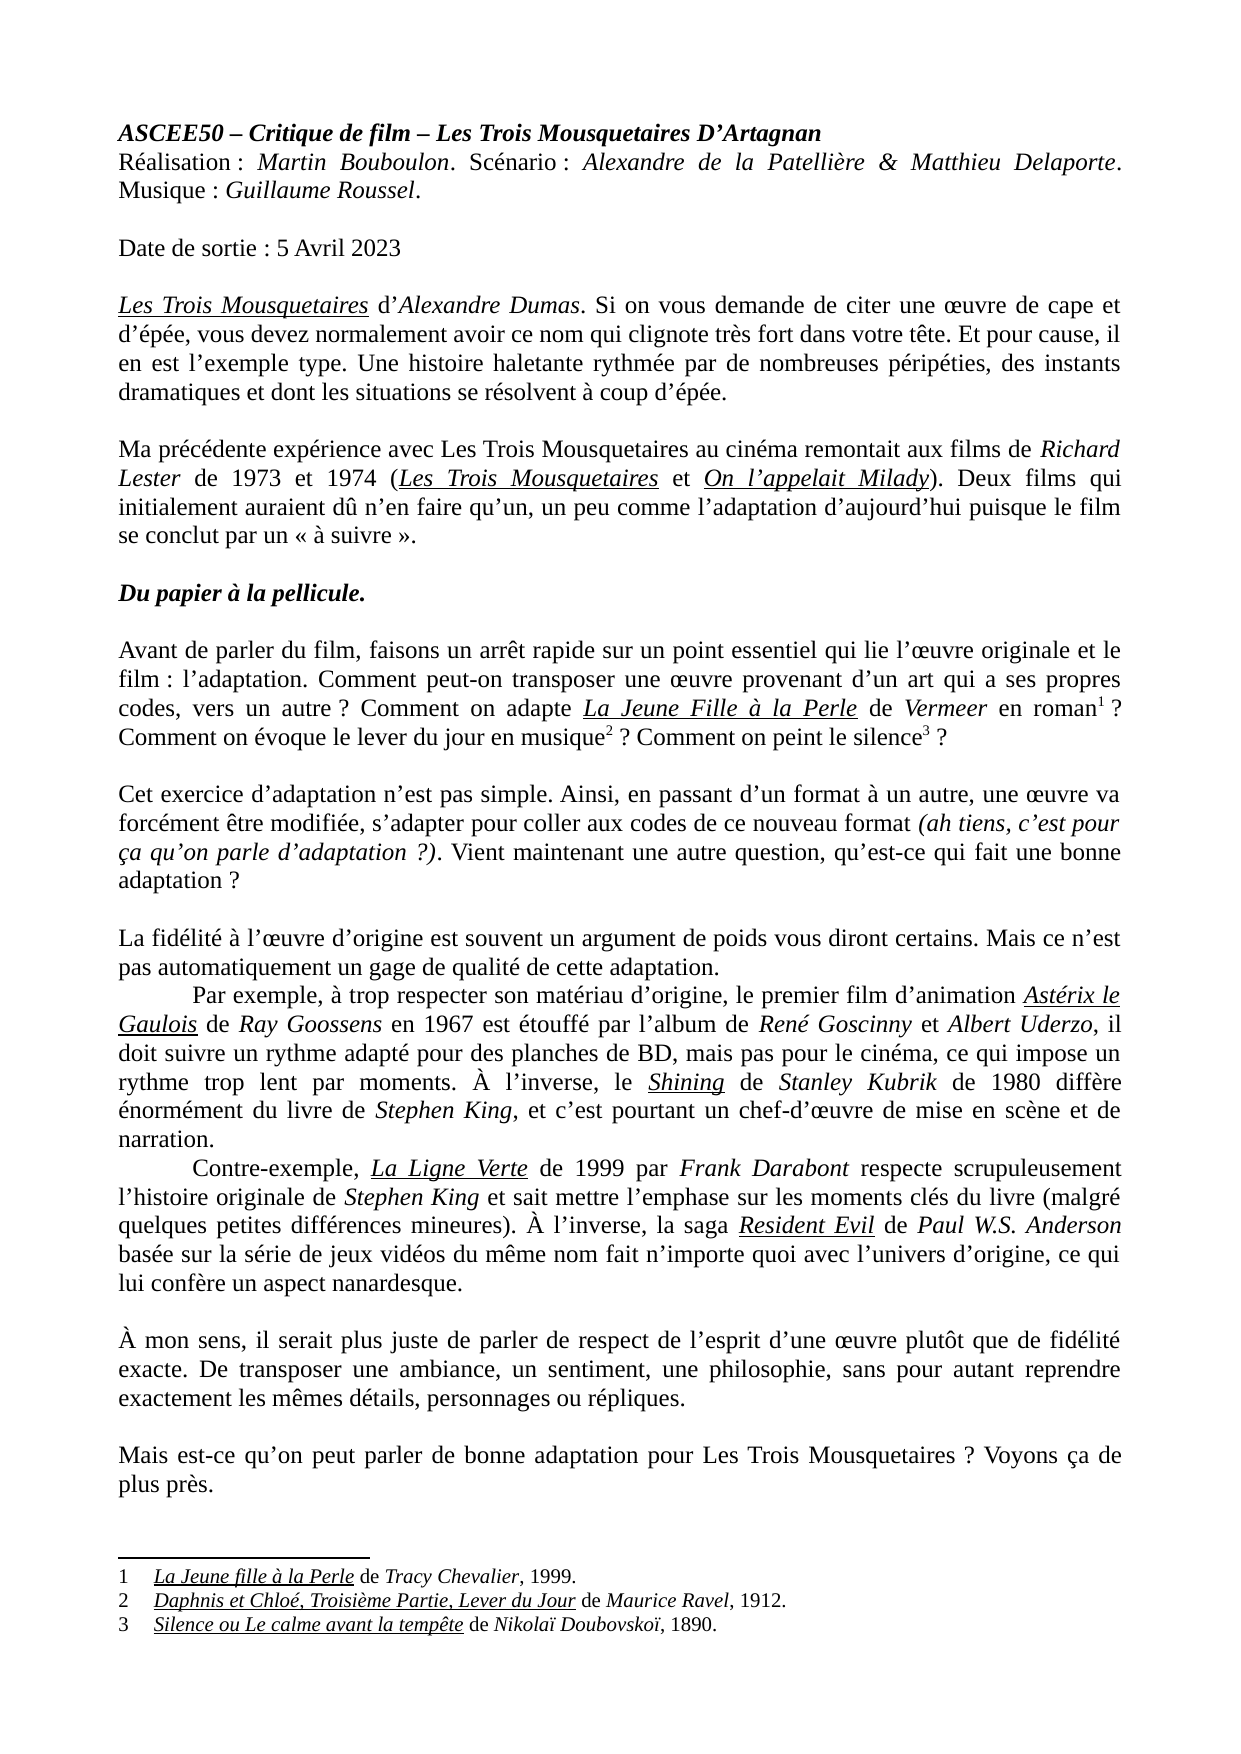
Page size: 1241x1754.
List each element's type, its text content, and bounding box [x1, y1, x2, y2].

text La fidélité à l’œuvre d’origine est souvent un argument de poids vous diront certains. Mais ce n’est pas automatiquement un gage de qualité de cette adaptation. [118, 923, 1122, 981]
text La Jeune fille à la Perle de Tracy Chevalier, 1999. [118, 1564, 1122, 1588]
text Réalisation : Martin Bouboulon. Scénario : Alexandre de la Patellière & Matthieu Delaporte. Musique : Guillaume Roussel. [118, 147, 1122, 204]
text Silence ou Le calme avant la tempête de Nikolaï Doubovskoï, 1890. [118, 1612, 1122, 1636]
text À mon sens, il serait plus juste de parler de respect de l’esprit d’une œuvre plutôt que de fidélité exacte. De transposer une ambiance, un sentiment, une philosophie, sans pour autant reprendre exactement les mêmes détails, personnages ou répliques. [118, 1326, 1122, 1412]
text Les Trois Mousquetaires d’Alexandre Dumas. Si on vous demande de citer une œuvre de cape et d’épée, vous devez normalement avoir ce nom qui clignote très fort dans votre tête. Et pour cause, il en est l’exemple type. Une histoire haletante rythmée par de nombreuses péripéties, des instants dramatiques et dont les situations se résolvent à coup d’épée. [118, 291, 1122, 406]
text ASCEE50 – Critique de film – Les Trois Mousquetaires D’Artagnan [118, 118, 1122, 147]
text Par exemple, à trop respecter son matériau d’origine, le premier film d’animation Astérix le Gaulois de Ray Goossens en 1967 est étouffé par l’album de René Goscinny et Albert Uderzo, il doit suivre un rythme adapté pour des planches de BD, mais pas pour le cinéma, ce qui impose un rythme trop lent par moments. À l’inverse, le Shining de Stanley Kubrik de 1980 diffère énormément du livre de Stephen King, et c’est pourtant un chef-d’œuvre de mise en scène et de narration. [118, 981, 1122, 1153]
text Date de sortie : 5 Avril 2023 [118, 233, 1122, 262]
text Du papier à la pellicule. [118, 578, 1122, 607]
text Ma précédente expérience avec Les Trois Mousquetaires au cinéma remontait aux films de Richard Lester de 1973 et 1974 (Les Trois Mousquetaires et On l’appelait Milady). Deux films qui initialement auraient dû n’en faire qu’un, un peu comme l’adaptation d’aujourd’hui puisque le film se conclut par un « à suivre ». [118, 434, 1122, 549]
text Contre-exemple, La Ligne Verte de 1999 par Frank Darabont respecte scrupuleusement l’histoire originale de Stephen King et sait mettre l’emphase sur les moments clés du livre (malgré quelques petites différences mineures). À l’inverse, la saga Resident Evil de Paul W.S. Anderson basée sur la série de jeux vidéos du même nom fait n’importe quoi avec l’univers d’origine, ce qui lui confère un aspect nanardesque. [118, 1153, 1122, 1297]
text Daphnis et Chloé, Troisième Partie, Lever du Jour de Maurice Ravel, 1912. [118, 1588, 1122, 1612]
text Avant de parler du film, faisons un arrêt rapide sur un point essentiel qui lie l’œuvre originale et le film : l’adaptation. Comment peut-on transposer une œuvre provenant d’un art qui a ses propres codes, vers un autre ? Comment on adapte La Jeune Fille à la Perle de Vermeer en roman ? Comment on évoque le lever du jour en musique ? Comment on peint le silence ? [118, 636, 1122, 751]
text Mais est-ce qu’on peut parler de bonne adaptation pour Les Trois Mousquetaires ? Voyons ça de plus près. [118, 1441, 1122, 1498]
text Cet exercice d’adaptation n’est pas simple. Ainsi, en passant d’un format à un autre, une œuvre va forcément être modifiée, s’adapter pour coller aux codes de ce nouveau format (ah tiens, c’est pour ça qu’on parle d’adaptation ?). Vient maintenant une autre question, qu’est-ce qui fait une bonne adaptation ? [118, 779, 1122, 894]
